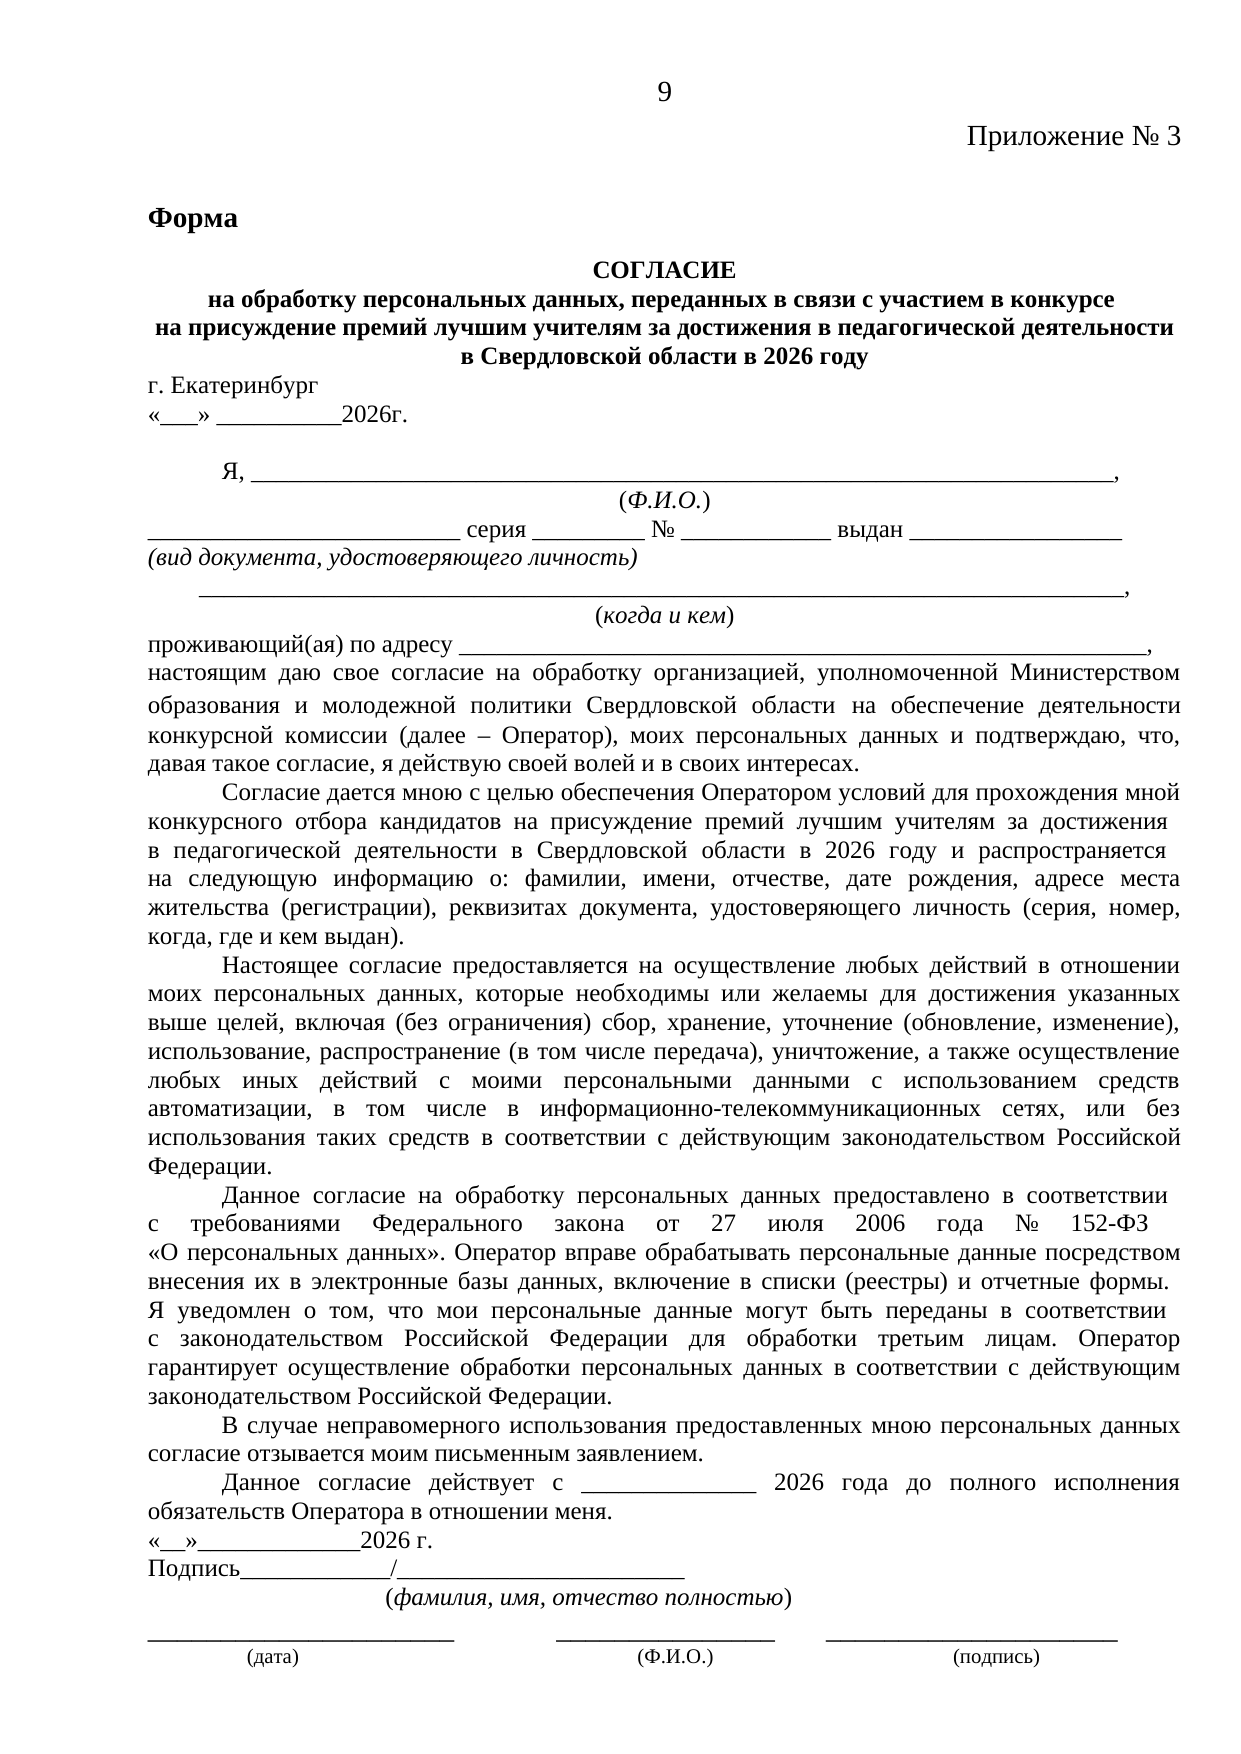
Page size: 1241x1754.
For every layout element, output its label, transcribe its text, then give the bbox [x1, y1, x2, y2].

text на обработку персональных данных, переданных в связи с участием в конкурсе на присуждение премий лучшим учителям за достижения в педагогической деятельности в Свердловской области в 2026 году [148, 284, 1181, 370]
text _________________________ серия _________ № ____________ выдан _________________ [148, 514, 1181, 542]
text Данное согласие на обработку персональных данных предоставлено в соответствии с требованиями Федерального закона от 27 июля 2006 года № 152-ФЗ «О персональных данных». Оператор вправе обрабатывать персональные данные посредством внесения их в электронные базы данных, включение в списки (реестры) и отчетные формы. Я уведомлен о том, что мои персональные данные могут быть переданы в соответствии с законодательством Российской Федерации для обработки третьим лицам. Оператор гарантирует осуществление обработки персональных данных в соответствии с действующим законодательством Российской Федерации. [148, 1180, 1181, 1410]
text проживающий(ая) по адресу _______________________________________________________, [148, 629, 1181, 657]
text настоящим даю свое согласие на обработку организацией, уполномоченной Министерством образования и молодежной политики Свердловской области на обеспечение деятельности конкурсной комиссии (далее – Оператор), моих персональных данных и подтверждаю, что, давая такое согласие, я действую своей волей и в своих интересах. [148, 657, 1181, 777]
text (фамилия, имя, отчество полностью) [148, 1582, 1181, 1611]
text Данное согласие действует с ______________ 2026 года до полного исполнения обязательств Оператора в отношении меня. [148, 1467, 1181, 1525]
text (Ф.И.О.) [148, 485, 1181, 514]
text Форма [148, 201, 1181, 234]
text Настоящее согласие предоставляется на осуществление любых действий в отношении моих персональных данных, которые необходимы или желаемы для достижения указанных выше целей, включая (без ограничения) сбор, хранение, уточнение (обновление, изменение), использование, распространение (в том числе передача), уничтожение, а также осуществление любых иных действий с моими персональными данными с использованием средств автоматизации, в том числе в информационно-телекоммуникационных сетях, или без использования таких средств в соответствии с действующим законодательством Российской Федерации. [148, 950, 1181, 1180]
text (дата) (Ф.И.О.) (подпись) [148, 1644, 1181, 1668]
text г. Екатеринбург «___» __________2026г. [148, 370, 1181, 427]
text Согласие дается мною с целью обеспечения Оператором условий для прохождения мной конкурсного отбора кандидатов на присуждение премий лучшим учителям за достижения в педагогической деятельности в Свердловской области в 2026 году и распространяется на следующую информацию о: фамилии, имени, отчестве, дате рождения, адресе места жительства (регистрации), реквизитах документа, удостоверяющего личность (серия, номер, когда, где и кем выдан). [148, 777, 1181, 950]
text Приложение № 3 [148, 118, 1181, 180]
text В случае неправомерного использования предоставленных мною персональных данных согласие отзывается моим письменным заявлением. [148, 1410, 1181, 1467]
text Я, _____________________________________________________________________, [148, 456, 1181, 485]
text (вид документа, удостоверяющего личность) [148, 542, 1181, 571]
text «__»_____________2026 г. Подпись____________/_______________________ [148, 1525, 1181, 1582]
text __________________________________________________________________________, (когда и кем) [148, 571, 1181, 629]
text _____________________ _______________ ____________________ [148, 1611, 1181, 1644]
text СОГЛАСИЕ [148, 255, 1181, 284]
